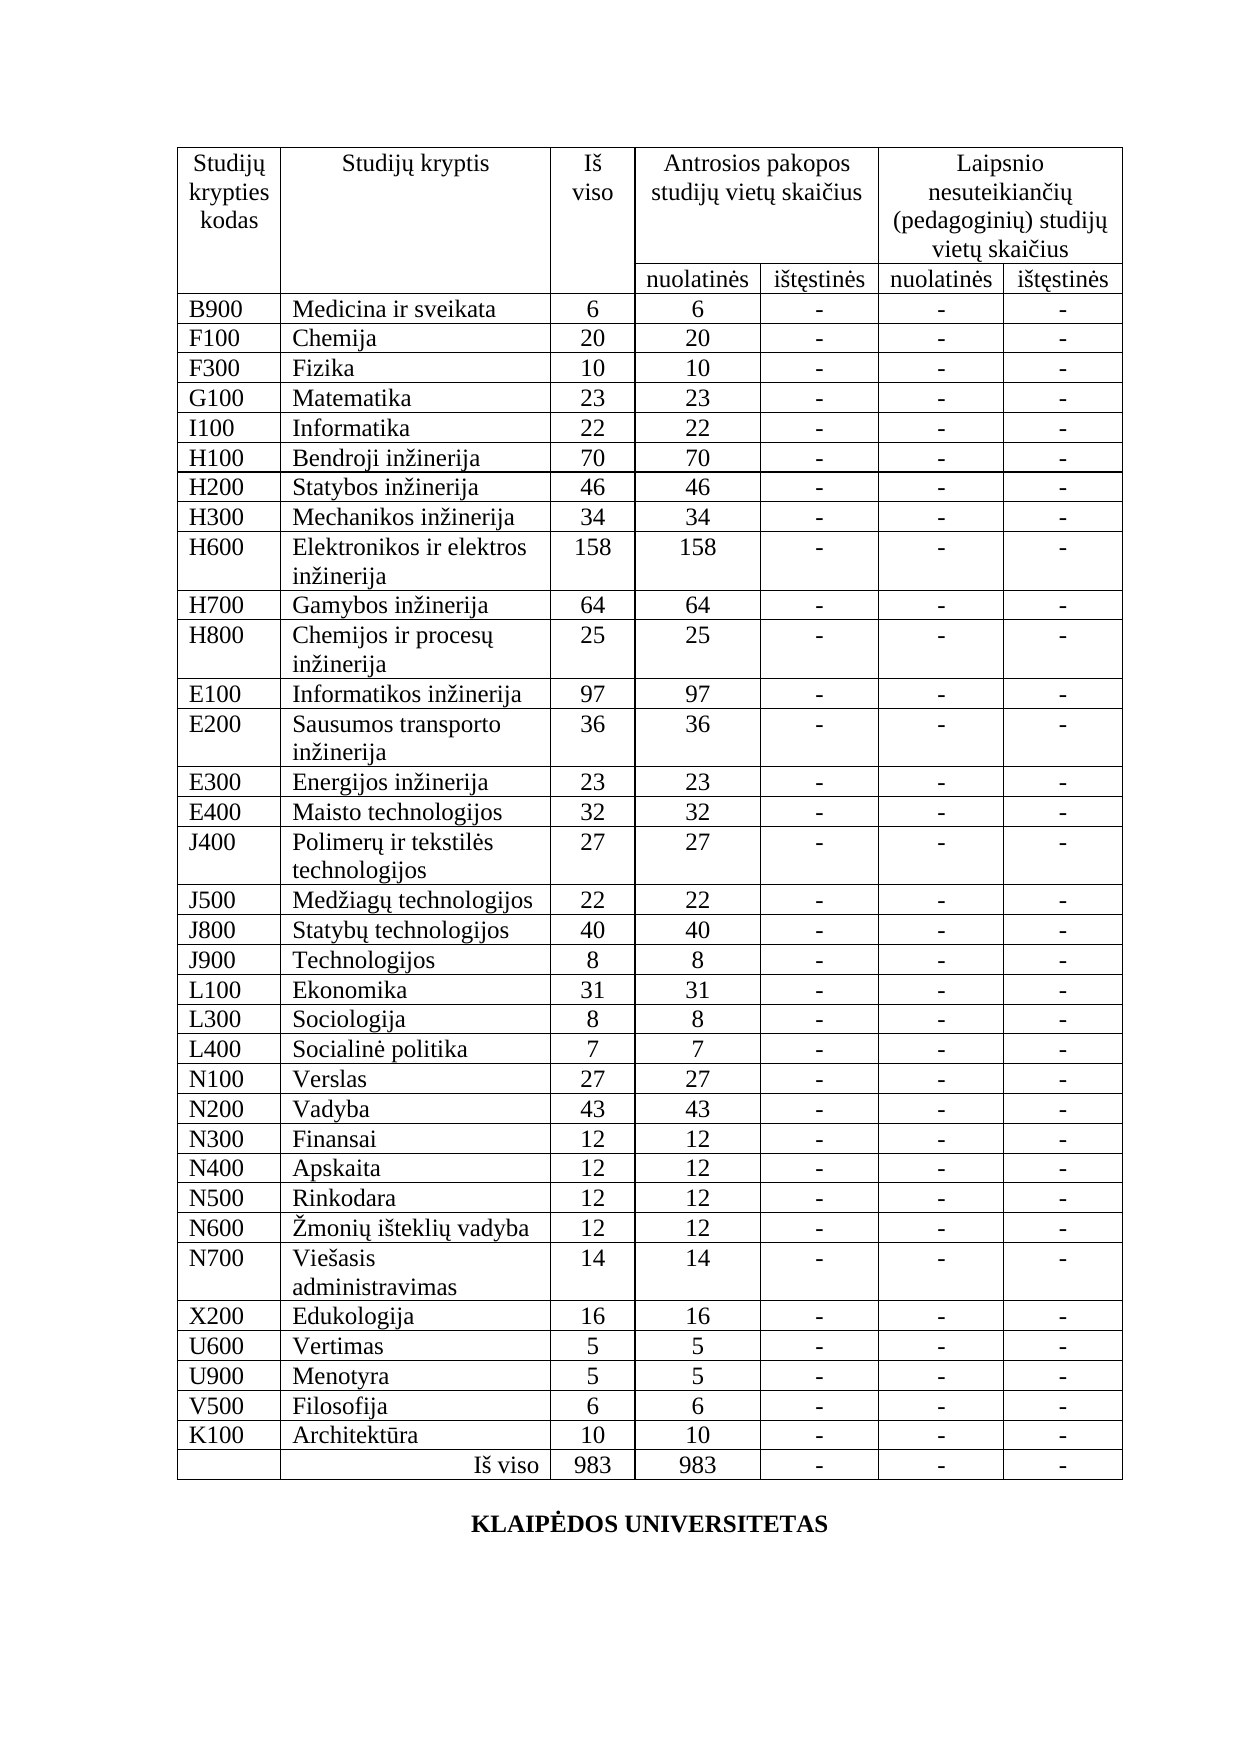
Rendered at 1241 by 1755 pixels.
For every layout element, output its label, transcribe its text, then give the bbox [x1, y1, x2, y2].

table_cell - [879, 915, 1003, 944]
table_cell J800 [178, 915, 280, 944]
table_cell H800 [178, 620, 280, 678]
table_cell J900 [178, 945, 280, 974]
table_cell - [1004, 532, 1122, 589]
table_cell 23 [551, 767, 634, 796]
table_cell Rinkodara [281, 1183, 550, 1212]
table_cell - [879, 620, 1003, 678]
table_cell 158 [636, 532, 760, 589]
table_cell - [1004, 1064, 1122, 1093]
table_cell - [879, 1034, 1003, 1063]
table_cell Viešasis administravimas [281, 1243, 550, 1300]
table_cell nuolatinės [636, 264, 760, 293]
table_cell - [879, 532, 1003, 589]
table_cell N600 [178, 1213, 280, 1242]
table_cell - [761, 532, 878, 589]
table_cell 40 [551, 915, 634, 944]
table_cell Chemija [281, 324, 550, 352]
table_cell 7 [636, 1034, 760, 1063]
table_cell - [761, 915, 878, 944]
table_cell F100 [178, 324, 280, 352]
table_cell Filosofija [281, 1391, 550, 1419]
table_cell - [879, 1450, 1003, 1479]
table_cell - [761, 324, 878, 352]
table_cell 20 [551, 324, 634, 352]
table_cell - [879, 1331, 1003, 1360]
table_cell Apskaita [281, 1154, 550, 1182]
table_cell - [1004, 502, 1122, 531]
table_cell N500 [178, 1183, 280, 1212]
table_cell E100 [178, 679, 280, 708]
table_header Studijų krypties kodas [178, 148, 280, 293]
table_cell - [1004, 1331, 1122, 1360]
table_cell - [761, 1005, 878, 1033]
table_cell 22 [636, 885, 760, 914]
table_cell - [879, 1005, 1003, 1033]
table_cell Fizika [281, 353, 550, 382]
table_cell - [1004, 1421, 1122, 1449]
table_cell 16 [551, 1301, 634, 1330]
table_cell 70 [636, 443, 760, 471]
table_cell 10 [551, 353, 634, 382]
table_cell K100 [178, 1421, 280, 1449]
table_cell 10 [551, 1421, 634, 1449]
table_cell - [1004, 413, 1122, 442]
table_cell 6 [551, 1391, 634, 1419]
table_cell E400 [178, 797, 280, 826]
table_cell - [1004, 1243, 1122, 1300]
table_cell 31 [636, 975, 760, 1003]
table_cell Sociologija [281, 1005, 550, 1033]
table_cell - [1004, 1183, 1122, 1212]
table_cell - [761, 885, 878, 914]
table_cell Ekonomika [281, 975, 550, 1003]
table_cell 97 [551, 679, 634, 708]
table_cell 8 [551, 1005, 634, 1033]
table_cell - [1004, 1124, 1122, 1152]
table_cell - [1004, 1450, 1122, 1479]
table_cell Menotyra [281, 1361, 550, 1390]
table_cell 23 [636, 767, 760, 796]
table_header Iš viso [551, 148, 634, 293]
table_cell - [1004, 797, 1122, 826]
table_cell Statybos inžinerija [281, 473, 550, 501]
table_cell Verslas [281, 1064, 550, 1093]
table_cell - [879, 443, 1003, 471]
table_cell - [1004, 1361, 1122, 1390]
table_cell 20 [636, 324, 760, 352]
table_cell - [879, 294, 1003, 322]
table_cell - [879, 885, 1003, 914]
table_cell - [879, 1154, 1003, 1182]
table_cell J400 [178, 827, 280, 884]
table_cell 70 [551, 443, 634, 471]
table_cell 31 [551, 975, 634, 1003]
table_cell - [761, 945, 878, 974]
table_cell Polimerų ir tekstilės technologijos [281, 827, 550, 884]
table_cell 22 [636, 413, 760, 442]
table_cell - [1004, 709, 1122, 766]
table_cell 25 [551, 620, 634, 678]
table_cell - [879, 945, 1003, 974]
table_cell - [761, 1421, 878, 1449]
table_cell - [879, 591, 1003, 619]
table_cell U600 [178, 1331, 280, 1360]
table_cell - [1004, 473, 1122, 501]
table_cell - [1004, 1301, 1122, 1330]
table_cell Maisto technologijos [281, 797, 550, 826]
table_cell - [761, 443, 878, 471]
table_cell 8 [636, 1005, 760, 1033]
table_cell 43 [636, 1094, 760, 1123]
table_cell - [761, 294, 878, 322]
table_cell - [1004, 591, 1122, 619]
table_cell X200 [178, 1301, 280, 1330]
table_cell - [1004, 324, 1122, 352]
table_cell Vadyba [281, 1094, 550, 1123]
table_cell Medžiagų technologijos [281, 885, 550, 914]
table_cell - [1004, 945, 1122, 974]
table_cell - [761, 709, 878, 766]
table_cell 12 [551, 1213, 634, 1242]
table_cell 27 [551, 1064, 634, 1093]
table_cell Matematika [281, 383, 550, 412]
table_cell - [879, 1183, 1003, 1212]
table_cell - [879, 1361, 1003, 1390]
table_cell - [761, 1183, 878, 1212]
table_cell F300 [178, 353, 280, 382]
table_cell - [761, 1124, 878, 1152]
table_cell 14 [636, 1243, 760, 1300]
table_header Antrosios pakopos studijų vietų skaičius [636, 148, 878, 263]
table_cell 22 [551, 413, 634, 442]
table_cell Informatika [281, 413, 550, 442]
table_cell 5 [636, 1361, 760, 1390]
table_cell 10 [636, 1421, 760, 1449]
table_cell Architektūra [281, 1421, 550, 1449]
table_cell H700 [178, 591, 280, 619]
table_cell Elektronikos ir elektros inžinerija [281, 532, 550, 589]
table_cell I100 [178, 413, 280, 442]
table_cell 12 [636, 1124, 760, 1152]
table_cell - [1004, 975, 1122, 1003]
table_cell 983 [636, 1450, 760, 1479]
table_cell - [761, 591, 878, 619]
table_cell Sausumos transporto inžinerija [281, 709, 550, 766]
table_cell Finansai [281, 1124, 550, 1152]
table_cell - [879, 827, 1003, 884]
table_cell Bendroji inžinerija [281, 443, 550, 471]
table_cell Informatikos inžinerija [281, 679, 550, 708]
table_cell - [879, 709, 1003, 766]
table_cell H100 [178, 443, 280, 471]
table_header Laipsnio nesuteikiančių (pedagoginių) studijų vietų skaičius [879, 148, 1122, 263]
table_cell 27 [636, 827, 760, 884]
table_cell - [1004, 885, 1122, 914]
table_cell Medicina ir sveikata [281, 294, 550, 322]
table_cell 34 [636, 502, 760, 531]
table_cell - [879, 1391, 1003, 1419]
table_cell 97 [636, 679, 760, 708]
table_cell - [761, 620, 878, 678]
table_header Studijų kryptis [281, 148, 550, 293]
table_cell - [761, 1361, 878, 1390]
table_cell J500 [178, 885, 280, 914]
table_cell Iš viso [281, 1450, 550, 1479]
table_cell 40 [636, 915, 760, 944]
table_cell 36 [636, 709, 760, 766]
table_cell V500 [178, 1391, 280, 1419]
table_cell 10 [636, 353, 760, 382]
table_cell 25 [636, 620, 760, 678]
table_cell L300 [178, 1005, 280, 1033]
table_cell 12 [551, 1124, 634, 1152]
table_cell B900 [178, 294, 280, 322]
table_cell - [1004, 1213, 1122, 1242]
table_cell - [1004, 679, 1122, 708]
table_cell - [761, 1243, 878, 1300]
table_cell - [761, 502, 878, 531]
table_cell - [761, 679, 878, 708]
table_cell - [879, 1064, 1003, 1093]
table_cell - [879, 353, 1003, 382]
table_cell - [1004, 915, 1122, 944]
table_cell H200 [178, 473, 280, 501]
table_cell Energijos inžinerija [281, 767, 550, 796]
table_cell - [761, 1391, 878, 1419]
table_cell 12 [551, 1154, 634, 1182]
table_cell 983 [551, 1450, 634, 1479]
table_cell 12 [551, 1183, 634, 1212]
table_cell - [761, 1064, 878, 1093]
table_cell 43 [551, 1094, 634, 1123]
table_cell E200 [178, 709, 280, 766]
table_cell Statybų technologijos [281, 915, 550, 944]
table_cell 23 [551, 383, 634, 412]
table_cell Gamybos inžinerija [281, 591, 550, 619]
table_cell - [761, 767, 878, 796]
table_cell nuolatinės [879, 264, 1003, 293]
table_cell - [761, 1450, 878, 1479]
table_cell - [761, 827, 878, 884]
table_cell 12 [636, 1154, 760, 1182]
table_cell - [1004, 353, 1122, 382]
table_cell - [879, 679, 1003, 708]
table_cell - [1004, 443, 1122, 471]
table_cell - [1004, 1005, 1122, 1033]
table_cell 5 [636, 1331, 760, 1360]
table_cell U900 [178, 1361, 280, 1390]
table_cell E300 [178, 767, 280, 796]
table_cell N400 [178, 1154, 280, 1182]
table_cell 64 [551, 591, 634, 619]
table_cell Žmonių išteklių vadyba [281, 1213, 550, 1242]
table_cell - [761, 1094, 878, 1123]
table_cell - [879, 473, 1003, 501]
table_cell 158 [551, 532, 634, 589]
table_cell Technologijos [281, 945, 550, 974]
table_cell - [761, 353, 878, 382]
table_cell N300 [178, 1124, 280, 1152]
table_cell - [1004, 1391, 1122, 1419]
text KLAIPĖDOS UNIVERSITETAS [177, 1509, 1122, 1538]
table_cell 27 [636, 1064, 760, 1093]
table_cell 14 [551, 1243, 634, 1300]
table_cell - [879, 1301, 1003, 1330]
table_cell N700 [178, 1243, 280, 1300]
table_cell N100 [178, 1064, 280, 1093]
table_cell 8 [636, 945, 760, 974]
table_cell - [761, 473, 878, 501]
table_cell - [879, 383, 1003, 412]
table_cell Chemijos ir procesų inžinerija [281, 620, 550, 678]
table_cell 6 [636, 294, 760, 322]
table_cell ištęstinės [761, 264, 878, 293]
table_cell 12 [636, 1213, 760, 1242]
table_cell - [761, 1034, 878, 1063]
table_cell - [761, 413, 878, 442]
table_cell 36 [551, 709, 634, 766]
table_cell - [879, 1243, 1003, 1300]
table_cell 5 [551, 1331, 634, 1360]
table_cell - [879, 975, 1003, 1003]
table_cell - [879, 1213, 1003, 1242]
table_cell 34 [551, 502, 634, 531]
table_cell - [761, 383, 878, 412]
table_cell - [1004, 294, 1122, 322]
table_cell Vertimas [281, 1331, 550, 1360]
table_cell 12 [636, 1183, 760, 1212]
table_cell 46 [636, 473, 760, 501]
table_cell - [761, 975, 878, 1003]
table_cell 27 [551, 827, 634, 884]
table_cell 32 [636, 797, 760, 826]
table_cell - [761, 797, 878, 826]
table_cell Edukologija [281, 1301, 550, 1330]
table_cell 6 [551, 294, 634, 322]
table_cell - [1004, 1154, 1122, 1182]
table_cell - [1004, 383, 1122, 412]
table_cell H300 [178, 502, 280, 531]
table_cell Socialinė politika [281, 1034, 550, 1063]
table_cell - [879, 1124, 1003, 1152]
table_cell 6 [636, 1391, 760, 1419]
table_cell [178, 1450, 280, 1479]
table_cell 46 [551, 473, 634, 501]
table_cell - [1004, 827, 1122, 884]
table_cell L400 [178, 1034, 280, 1063]
table_cell 64 [636, 591, 760, 619]
table_cell G100 [178, 383, 280, 412]
table_cell - [879, 797, 1003, 826]
table_cell - [879, 502, 1003, 531]
table_cell ištęstinės [1004, 264, 1122, 293]
table_cell - [879, 324, 1003, 352]
table_cell - [879, 767, 1003, 796]
table_cell - [761, 1301, 878, 1330]
table_cell 5 [551, 1361, 634, 1390]
table_cell - [761, 1331, 878, 1360]
table_cell - [879, 1421, 1003, 1449]
table_cell - [879, 1094, 1003, 1123]
table_cell - [1004, 1094, 1122, 1123]
table_cell 16 [636, 1301, 760, 1330]
table_cell 23 [636, 383, 760, 412]
table_cell - [1004, 620, 1122, 678]
table_cell Mechanikos inžinerija [281, 502, 550, 531]
table_cell 7 [551, 1034, 634, 1063]
table_cell - [761, 1213, 878, 1242]
table_cell 22 [551, 885, 634, 914]
table_cell - [761, 1154, 878, 1182]
table_cell H600 [178, 532, 280, 589]
table_cell - [879, 413, 1003, 442]
table_cell 32 [551, 797, 634, 826]
table_cell - [1004, 767, 1122, 796]
table_cell N200 [178, 1094, 280, 1123]
table_cell 8 [551, 945, 634, 974]
table_cell L100 [178, 975, 280, 1003]
table_cell - [1004, 1034, 1122, 1063]
